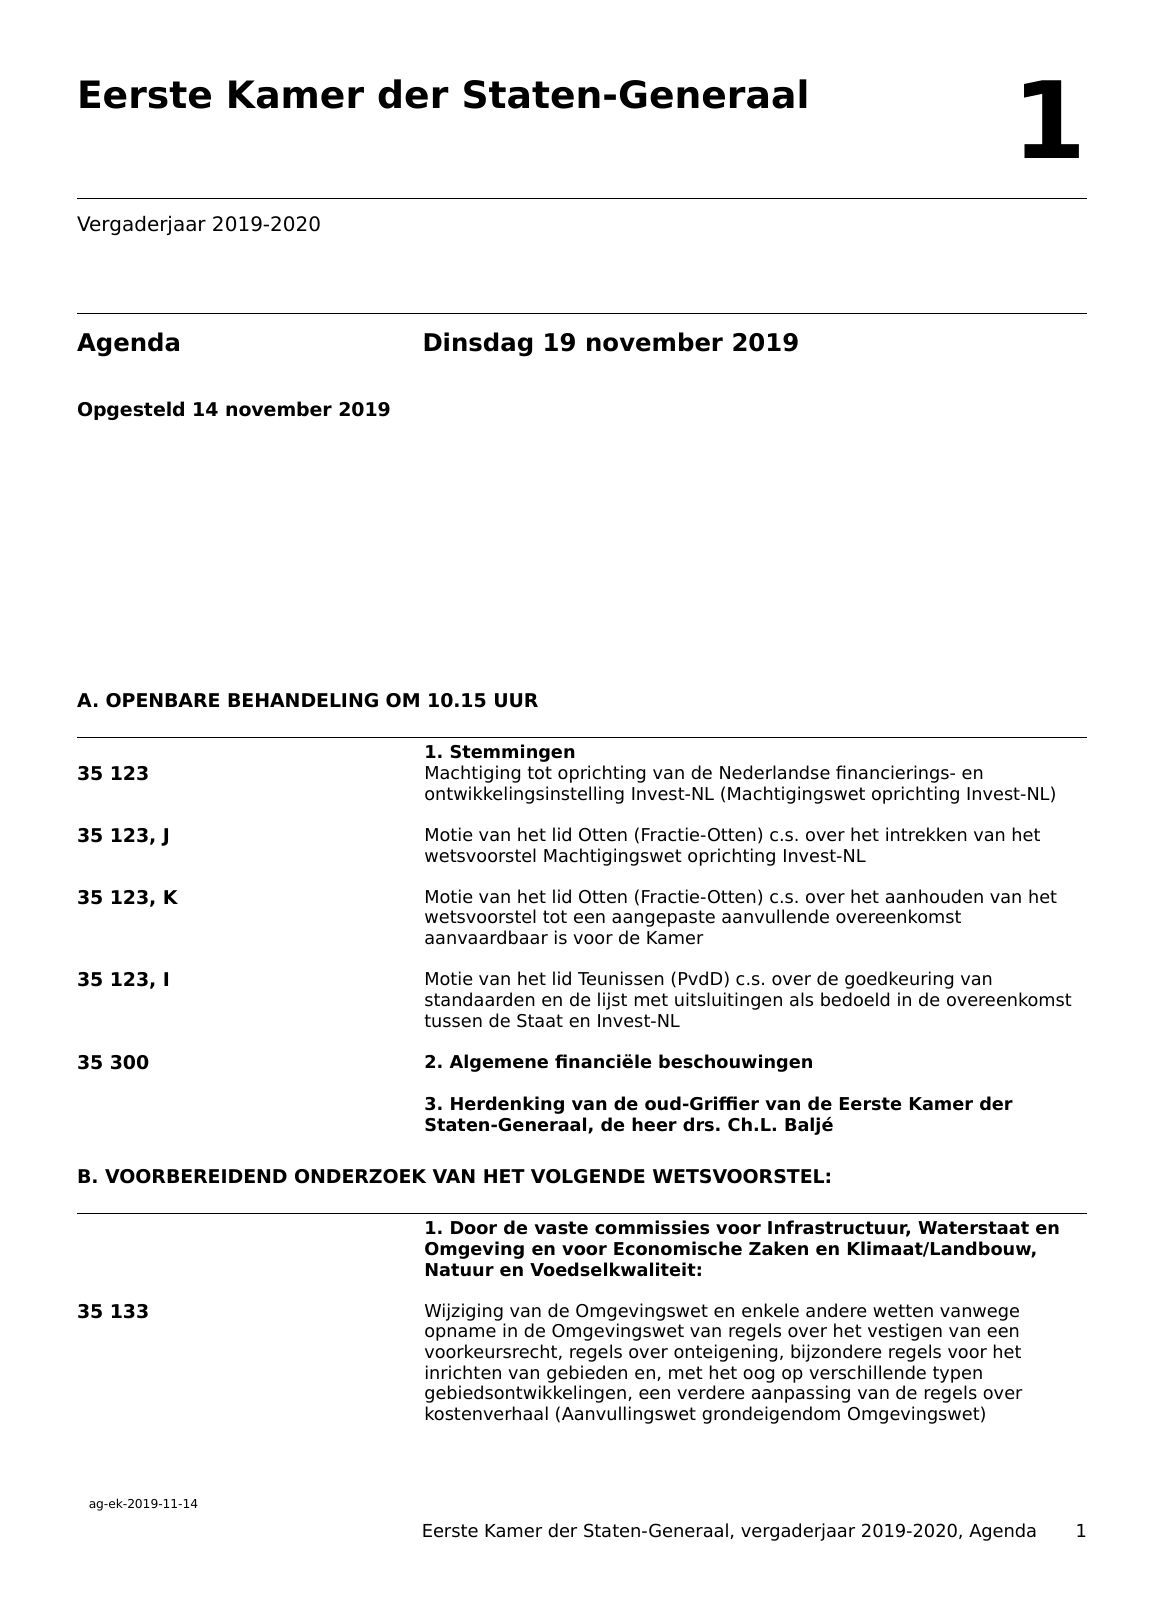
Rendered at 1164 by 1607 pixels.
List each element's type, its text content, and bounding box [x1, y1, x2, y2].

table_cell [401, 1052, 418, 1074]
table_cell [77, 1094, 401, 1136]
subtitle B. VOORBEREIDEND ONDERZOEK VAN HET VOLGENDE WETSVOORSTEL: [77, 1166, 1087, 1188]
table_header 1 [886, 59, 1087, 198]
table_cell [401, 1031, 418, 1052]
text Opgesteld 14 november 2019 [77, 399, 1087, 421]
table_cell 35 123, I [77, 969, 401, 1031]
table_cell [418, 866, 1087, 887]
table_cell [418, 804, 1087, 825]
table_cell [401, 825, 418, 866]
table_cell [401, 1074, 418, 1094]
table_cell Vergaderjaar 2019-2020 [77, 199, 1087, 313]
table_cell Agenda [77, 314, 422, 357]
table_cell [418, 949, 1087, 969]
table_header 1. Door de vaste commissies voor Infrastructuur, Waterstaat en Omgeving en voor Economische Zaken en Klimaat/Landbouw, Natuur en Voedselkwaliteit: [418, 1214, 1087, 1280]
table_header [401, 738, 418, 763]
table_cell [77, 804, 401, 825]
table_header [77, 738, 401, 763]
table_cell [77, 866, 401, 887]
table_cell 35 123, K [77, 887, 401, 949]
table_cell Dinsdag 19 november 2019 [422, 314, 1087, 357]
table_cell [401, 763, 418, 804]
table_cell [401, 1301, 418, 1424]
table_cell [401, 1280, 418, 1301]
table_cell 35 123 [77, 763, 401, 804]
table_cell Machtiging tot oprichting van de Nederlandse financierings- en ontwikkelingsinstelling Invest-NL (Machtigingswet oprichting Invest-NL) [418, 763, 1087, 804]
table_cell Wijziging van de Omgevingswet en enkele andere wetten vanwege opname in de Omgevingswet van regels over het vestigen van een voorkeursrecht, regels over onteigening, bijzondere regels voor het inrichten van gebieden en, met het oog op verschillende typen gebiedsontwikkelingen, een verdere aanpassing van de regels over kostenverhaal (Aanvullingswet grondeigendom Omgevingswet) [418, 1301, 1087, 1424]
table_cell [401, 1094, 418, 1136]
table_cell [77, 1031, 401, 1052]
table_cell [401, 969, 418, 1031]
table_cell Motie van het lid Otten (Fractie-Otten) c.s. over het intrekken van het wetsvoorstel Machtigingswet oprichting Invest-NL [418, 825, 1087, 866]
table_header 1. Stemmingen [418, 738, 1087, 763]
text ag-ek-2019-11-14 [88, 1497, 323, 1511]
table_cell [401, 949, 418, 969]
table_cell [77, 1280, 401, 1301]
table_cell [401, 866, 418, 887]
table_cell 35 123, J [77, 825, 401, 866]
table_cell [77, 949, 401, 969]
table_cell Motie van het lid Otten (Fractie-Otten) c.s. over het aanhouden van het wetsvoorstel tot een aangepaste aanvullende overeenkomst aanvaardbaar is voor de Kamer [418, 887, 1087, 949]
table_header [401, 1214, 418, 1280]
table_cell [401, 887, 418, 949]
table_cell 35 133 [77, 1301, 401, 1424]
table_cell 3. Herdenking van de oud-Griffier van de Eerste Kamer der Staten-Generaal, de heer drs. Ch.L. Baljé [418, 1094, 1087, 1136]
table_cell [401, 804, 418, 825]
table_cell Motie van het lid Teunissen (PvdD) c.s. over de goedkeuring van standaarden en de lijst met uitsluitingen als bedoeld in de overeenkomst tussen de Staat en Invest-NL [418, 969, 1087, 1031]
table_header [77, 1214, 401, 1280]
table_cell [77, 1074, 401, 1094]
table_header Eerste Kamer der Staten-Generaal [77, 59, 886, 198]
subtitle A. OPENBARE BEHANDELING OM 10.15 UUR [77, 690, 1087, 712]
table_cell [418, 1280, 1087, 1301]
table_cell 35 300 [77, 1052, 401, 1074]
table_cell 2. Algemene financiële beschouwingen [418, 1052, 1087, 1074]
table_cell [418, 1074, 1087, 1094]
table_cell [418, 1031, 1087, 1052]
